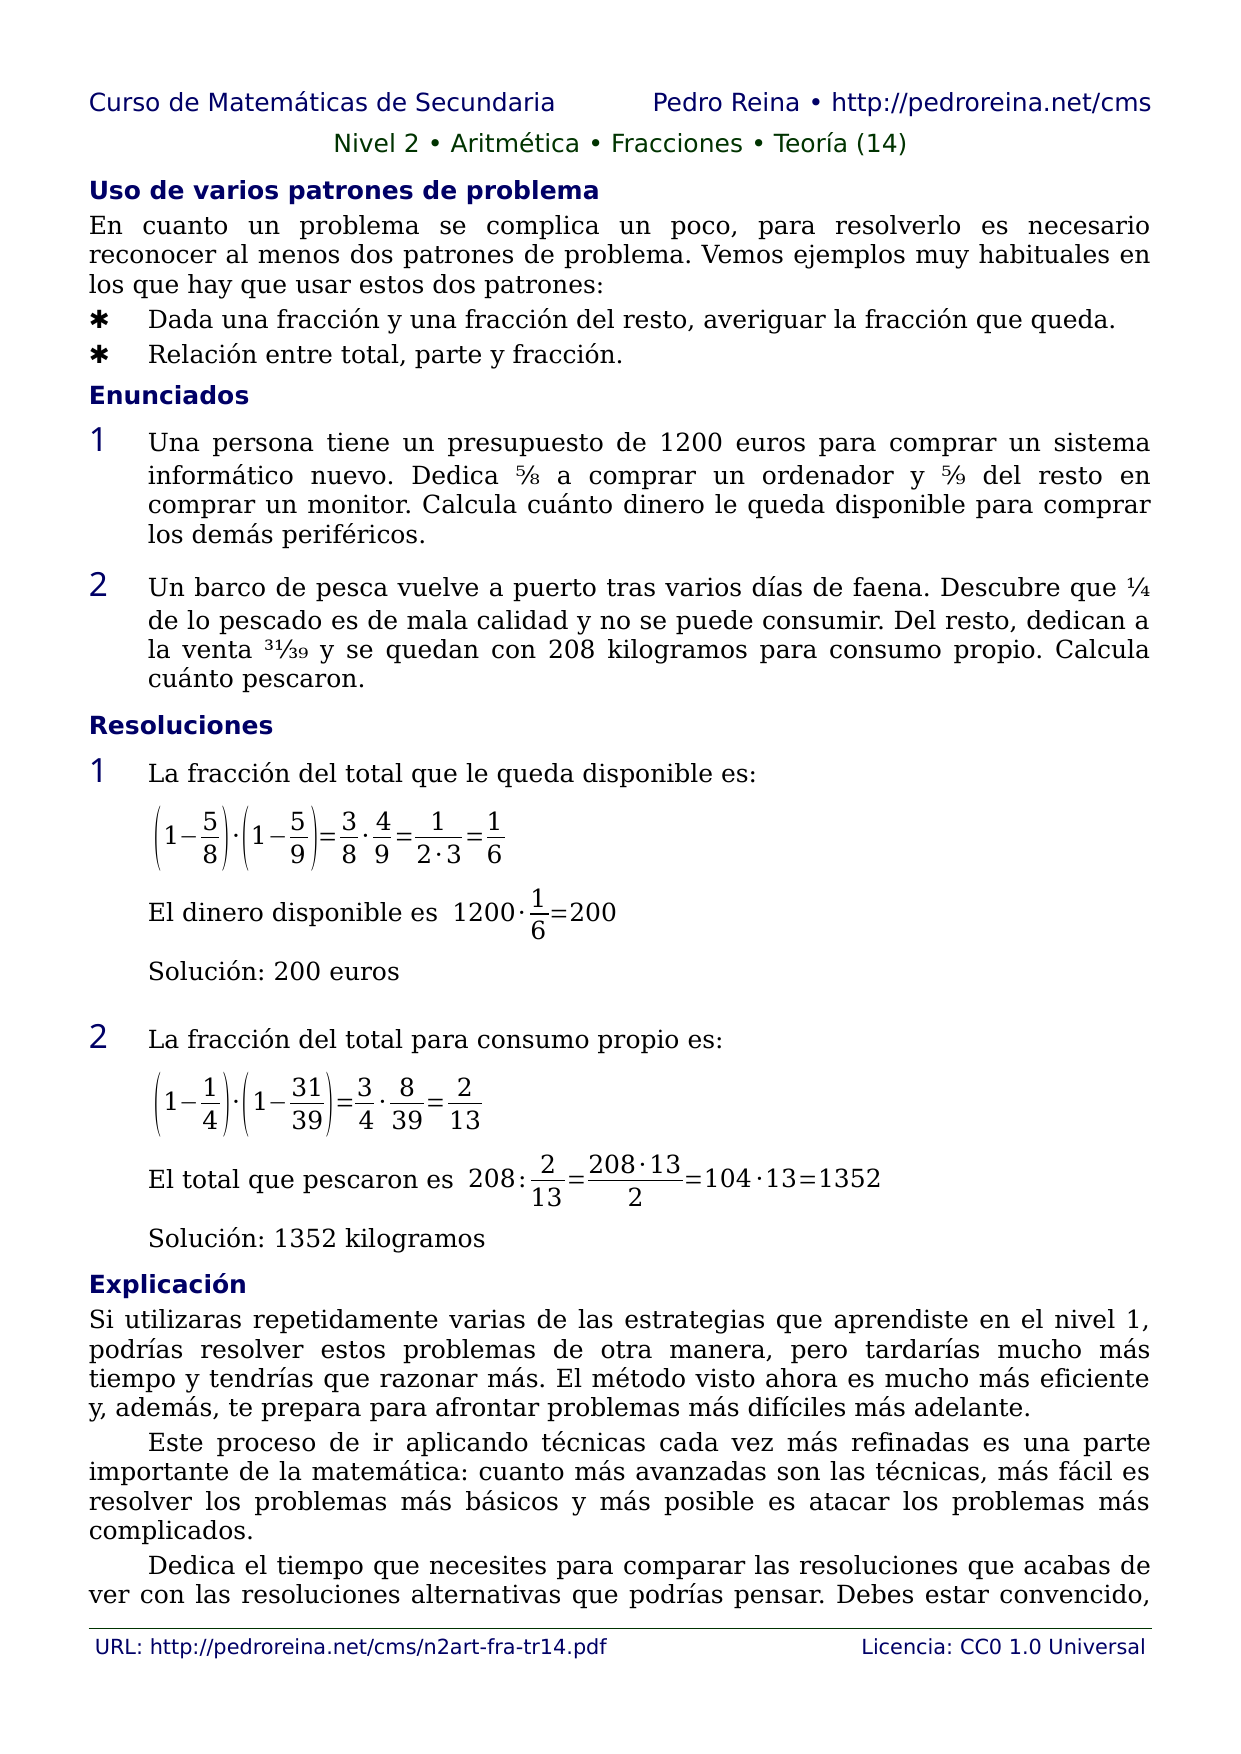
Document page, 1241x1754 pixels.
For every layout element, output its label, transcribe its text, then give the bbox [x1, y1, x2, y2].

text Solución: 200 euros [148, 957, 1152, 987]
list Dada una fracción y una fracción del resto, averiguar la fracción que queda. [88, 305, 1152, 334]
list Una persona tiene un presupuesto de 1200 euros para comprar un sistema informático nuevo. Dedica ⁵⁄₈ a comprar un ordenador y ⁵⁄₉ del resto en comprar un monitor. Calcula cuánto dinero le queda disponible para comprar los demás periféricos. [88, 416, 1152, 549]
text El dinero disponible es [148, 884, 1152, 946]
text Curso de Matemáticas de Secundaria Pedro Reina • http://pedroreina.net/cms [88, 88, 1152, 118]
text Resoluciones [88, 711, 1152, 741]
text Explicación [88, 1271, 1152, 1300]
text Nivel 2 • Aritmética • Fracciones • Teoría (14) [88, 129, 1152, 159]
text Dedica el tiempo que necesites para comparar las resoluciones que acabas de ver con las resoluciones alternativas que podrías pensar. Debes estar convencido, [88, 1551, 1152, 1609]
text Si utilizaras repetidamente varias de las estrategias que aprendiste en el nivel 1, podrías resolver estos problemas de otra manera, pero tardarías mucho más tiempo y tendrías que razonar más. El método visto ahora es mucho más eficiente y, además, te prepara para afrontar problemas más difíciles más adelante. [88, 1306, 1152, 1422]
text Solución: 1352 kilogramos [148, 1224, 1152, 1253]
list Un barco de pesca vuelve a puerto tras varios días de faena. Descubre que ¹⁄₄ de lo pescado es de mala calidad y no se puede consumir. Del resto, dedican a la venta ³¹⁄₃₉ y se quedan con 208 kilogramos para consumo propio. Calcula cuánto pescaron. [88, 561, 1152, 694]
list La fracción del total para consumo propio es: [88, 1013, 1152, 1058]
text Uso de varios patrones de problema [88, 176, 1152, 206]
text Este proceso de ir aplicando técnicas cada vez más refinadas es una parte importante de la matemática: cuanto más avanzadas son las técnicas, más fácil es resolver los problemas más básicos y más posible es atacar los problemas más complicados. [88, 1428, 1152, 1545]
text El total que pescaron es [148, 1150, 1152, 1212]
list La fracción del total que le queda disponible es: [88, 747, 1152, 792]
text Enunciados [88, 381, 1152, 410]
list Relación entre total, parte y fracción. [88, 340, 1152, 369]
text En cuanto un problema se complica un poco, para resolverlo es necesario reconocer al menos dos patrones de problema. Vemos ejemplos muy habituales en los que hay que usar estos dos patrones: [88, 211, 1152, 299]
